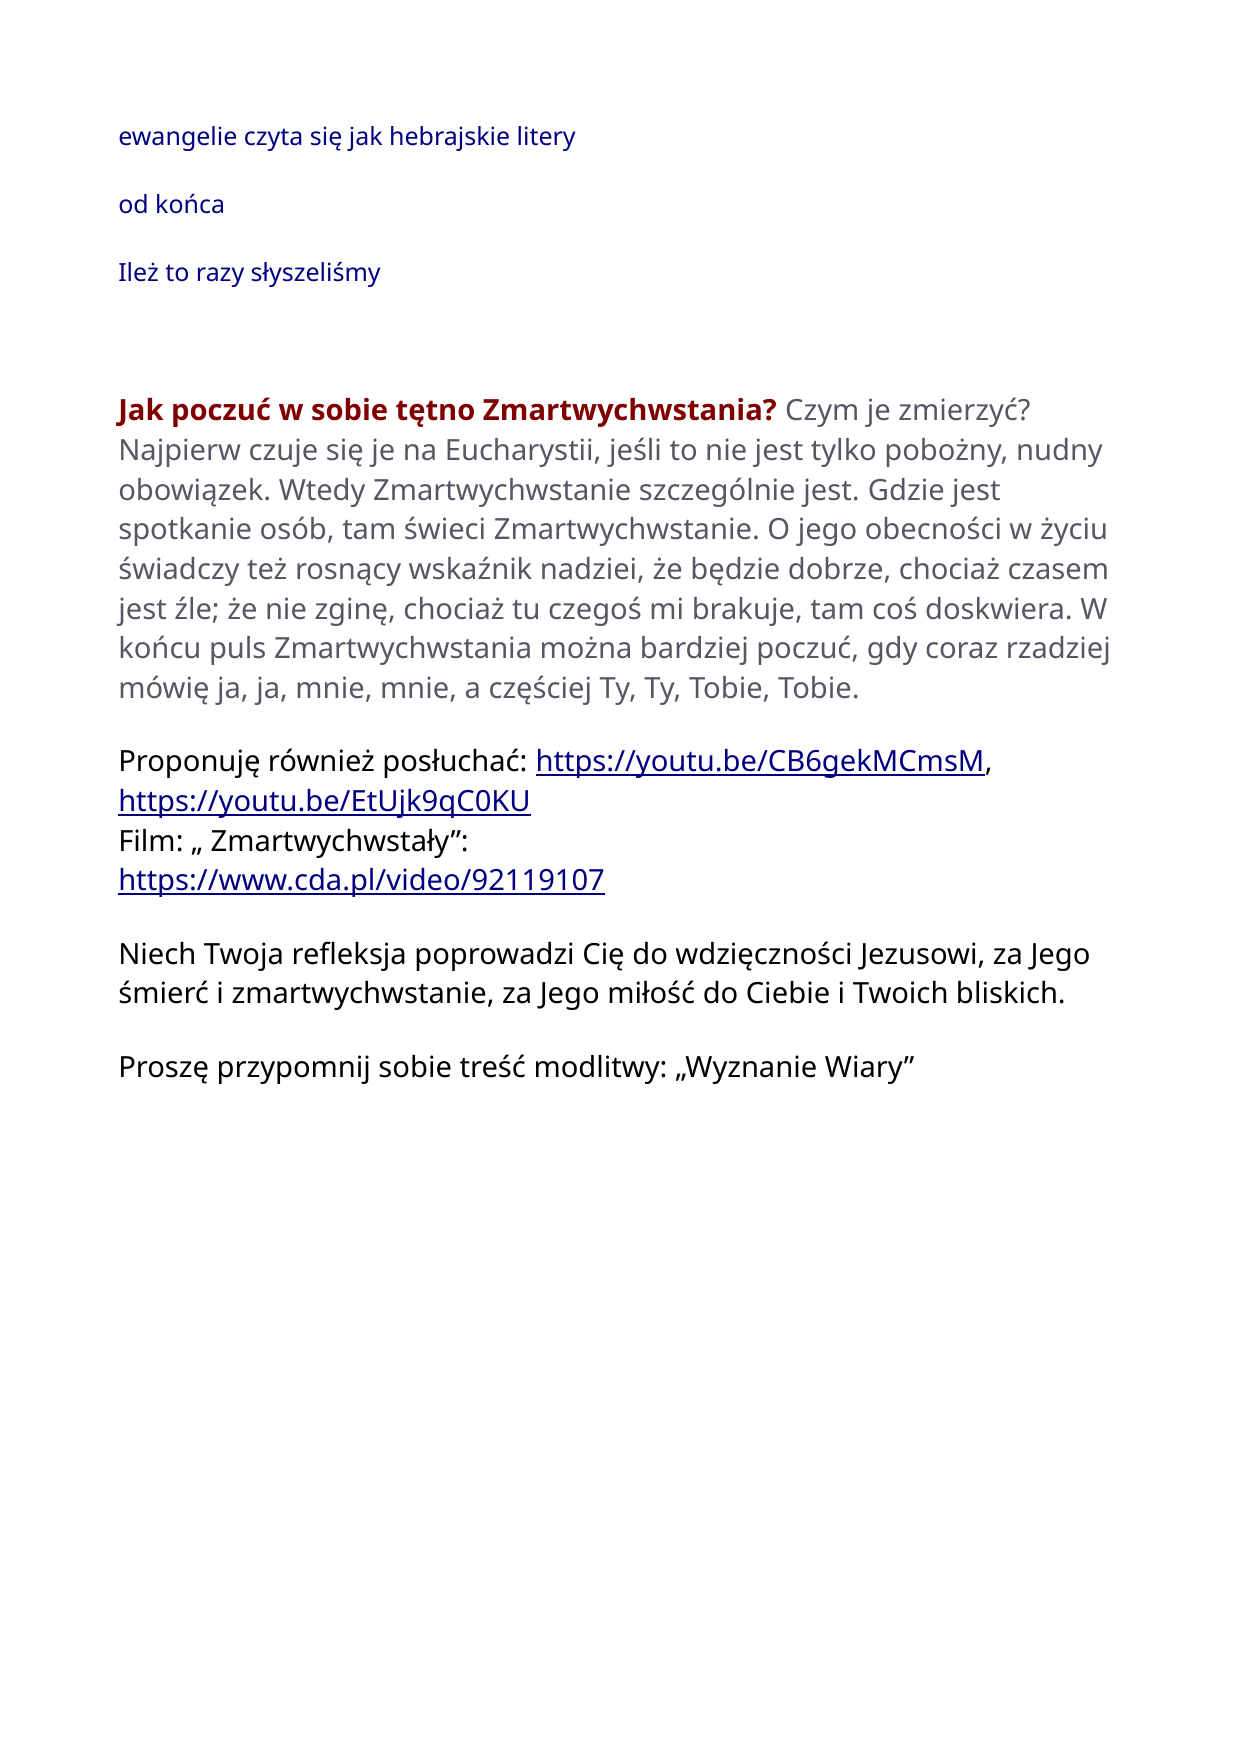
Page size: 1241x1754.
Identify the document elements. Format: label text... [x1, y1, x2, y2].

text https://www.cda.pl/video/92119107 [118, 860, 1122, 899]
text Proponuję również posłuchać: https://youtu.be/CB6gekMCmsM, [118, 741, 1122, 780]
text Ileż to razy słyszeliśmy [118, 254, 1122, 288]
text ewangelie czyta się jak hebrajskie litery od końca [118, 118, 1122, 220]
text https://youtu.be/EtUjk9qC0KU [118, 780, 1122, 820]
text Proszę przypomnij sobie treść modlitwy: „Wyznanie Wiary” [118, 1046, 1122, 1086]
text Film: „ Zmartwychwstały”: [118, 820, 1122, 860]
text Niech Twoja refleksja poprowadzi Cię do wdzięczności Jezusowi, za Jego śmierć i zmartwychwstanie, za Jego miłość do Ciebie i Twoich bliskich. [118, 933, 1122, 1012]
text Jak poczuć w sobie tętno Zmartwychwstania? Czym je zmierzyć? Najpierw czuje się je na Eucharystii, jeśli to nie jest tylko pobożny, nudny obowiązek. Wtedy Zmartwychwstanie szczególnie jest. Gdzie jest spotkanie osób, tam świeci Zmartwychwstanie. O jego obecności w życiu świadczy też rosnący wskaźnik nadziei, że będzie dobrze, chociaż czasem jest źle; że nie zginę, chociaż tu czegoś mi brakuje, tam coś doskwiera. W końcu puls Zmartwychwstania można bardziej poczuć, gdy coraz rzadziej mówię ja, ja, mnie, mnie, a częściej Ty, Ty, Tobie, Tobie. [118, 389, 1122, 707]
